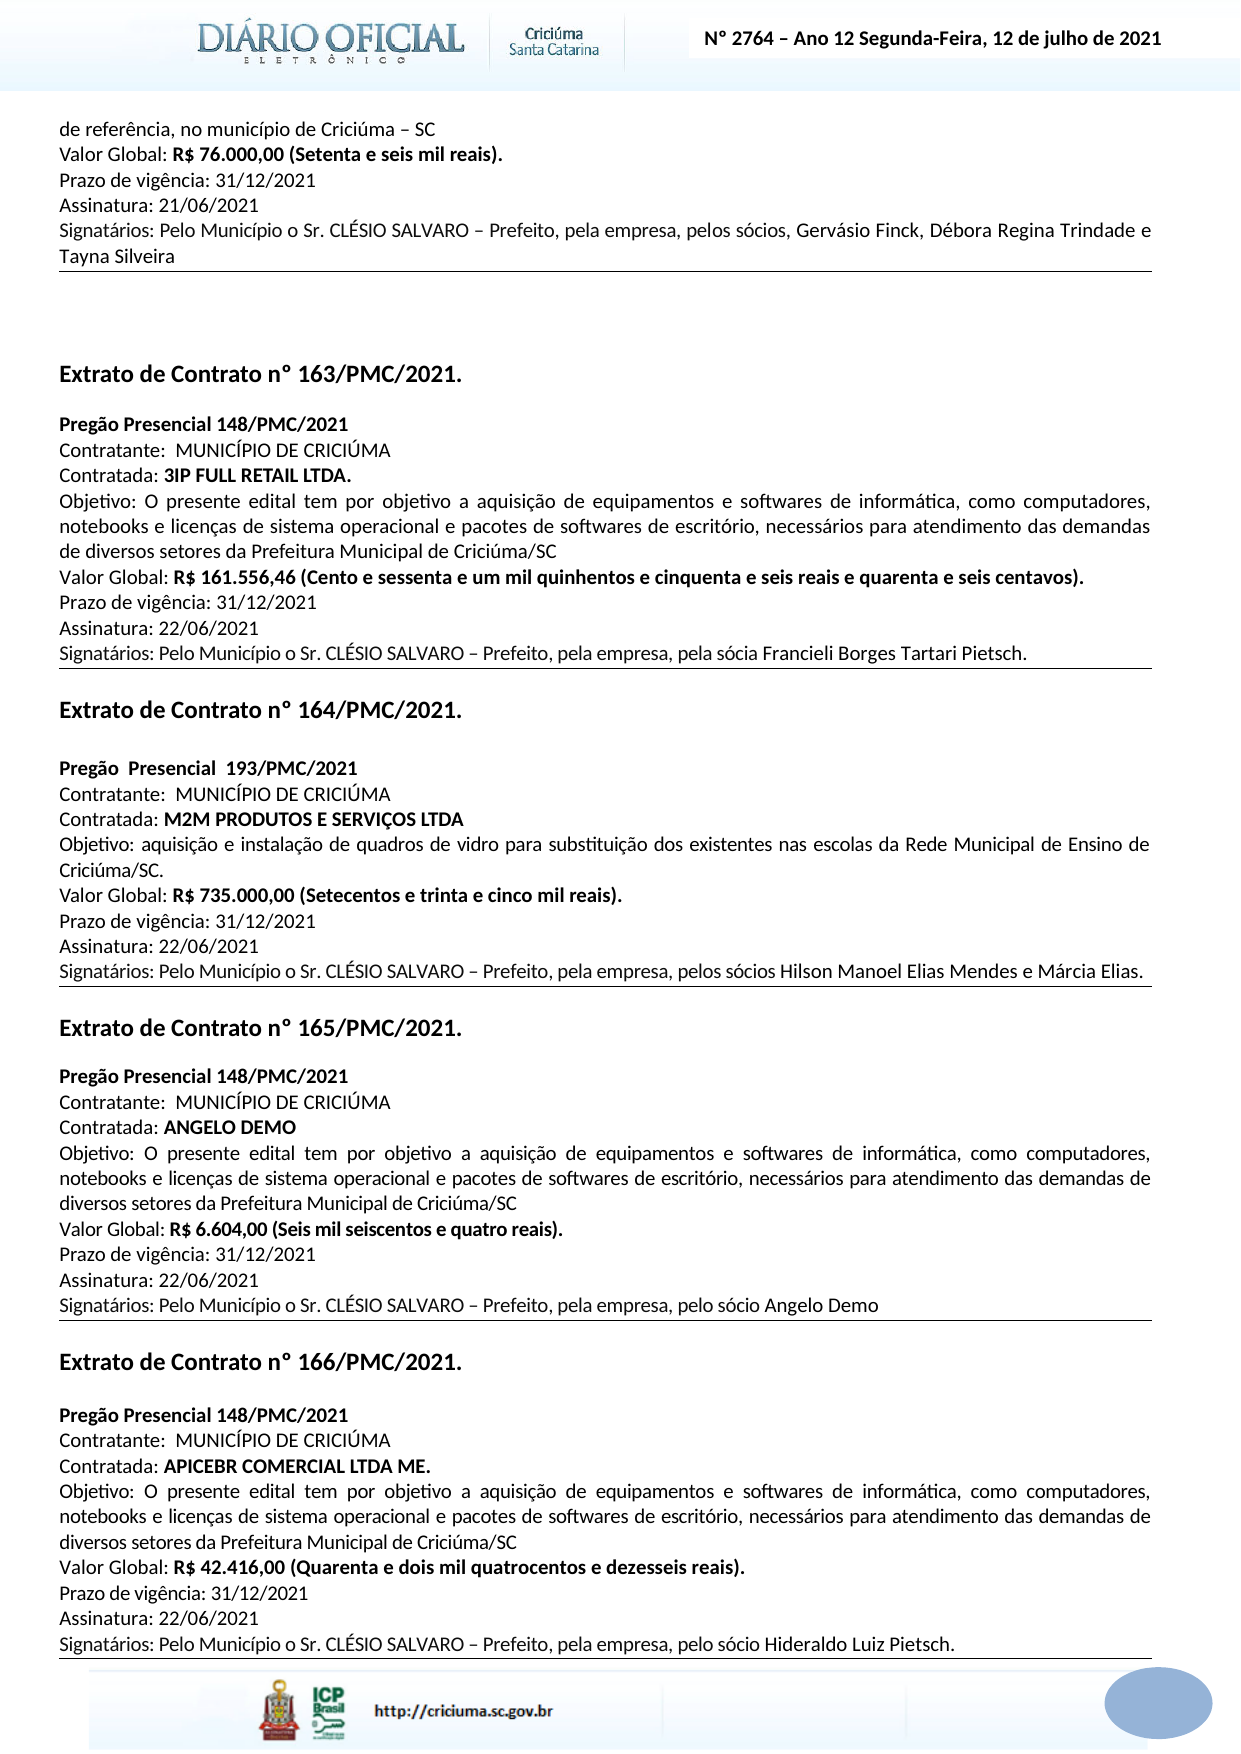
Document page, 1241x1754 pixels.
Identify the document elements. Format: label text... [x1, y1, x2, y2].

text Contratante: MUNICÍPIO DE CRICIÚMA [59, 1427, 1152, 1453]
text Signatários: Pelo Município o Sr. CLÉSIO SALVARO – Prefeito, pela empresa, pelos sócios, Gervásio Finck, Débora Regina Trindade e Tayna Silveira [59, 218, 1152, 271]
text Extrato de Contrato nº 163/PMC/2021. [59, 358, 1152, 389]
text Objetivo: aquisição e instalação de quadros de vidro para substituição dos existentes nas escolas da Rede Municipal de Ensino de Criciúma/SC. [59, 832, 1152, 882]
text Contratante: MUNICÍPIO DE CRICIÚMA [59, 437, 1152, 462]
text Prazo de vigência: 31/12/2021 [59, 589, 1152, 615]
text Valor Global: R$ 161.556,46 (Cento e sessenta e um mil quinhentos e cinquenta e seis reais e quarenta e seis centavos). [59, 564, 1152, 589]
text Contratante: MUNICÍPIO DE CRICIÚMA [59, 781, 1152, 806]
text Signatários: Pelo Município o Sr. CLÉSIO SALVARO – Prefeito, pela empresa, pela sócia Francieli Borges Tartari Pietsch. [59, 640, 1152, 668]
text Assinatura: 22/06/2021 [59, 933, 1152, 959]
text Objetivo: O presente edital tem por objetivo a aquisição de equipamentos e softwares de informática, como computadores, notebooks e licenças de sistema operacional e pacotes de softwares de escritório, necessários para atendimento das demandas de diversos setores da Prefeitura Municipal de Criciúma/SC [59, 1140, 1152, 1216]
text Pregão Presencial 148/PMC/2021 [59, 412, 1152, 437]
text Prazo de vigência: 31/12/2021 [59, 908, 1152, 933]
text Signatários: Pelo Município o Sr. CLÉSIO SALVARO – Prefeito, pela empresa, pelo sócio Hideraldo Luiz Pietsch. [59, 1631, 1152, 1658]
text Contratada: 3IP FULL RETAIL LTDA. [59, 462, 1152, 488]
text Signatários: Pelo Município o Sr. CLÉSIO SALVARO – Prefeito, pela empresa, pelo sócio Angelo Demo [59, 1292, 1152, 1320]
text Contratante: MUNICÍPIO DE CRICIÚMA [59, 1089, 1152, 1114]
text Pregão Presencial 193/PMC/2021 [59, 755, 1152, 781]
text Signatários: Pelo Município o Sr. CLÉSIO SALVARO – Prefeito, pela empresa, pelos sócios Hilson Manoel Elias Mendes e Márcia Elias. [59, 959, 1152, 986]
text de referência, no município de Criciúma – SC [59, 116, 1152, 141]
text Extrato de Contrato nº 166/PMC/2021. [59, 1346, 1152, 1377]
text Contratada: APICEBR COMERCIAL LTDA ME. [59, 1453, 1152, 1478]
text Extrato de Contrato nº 164/PMC/2021. [59, 694, 1152, 725]
text Contratada: M2M PRODUTOS E SERVIÇOS LTDA [59, 806, 1152, 832]
text Valor Global: R$ 735.000,00 (Setecentos e trinta e cinco mil reais). [59, 882, 1152, 908]
text Assinatura: 22/06/2021 [59, 1267, 1152, 1292]
text Valor Global: R$ 6.604,00 (Seis mil seiscentos e quatro reais). [59, 1216, 1152, 1241]
text Contratada: ANGELO DEMO [59, 1114, 1152, 1140]
text Prazo de vigência: 31/12/2021 [59, 167, 1152, 192]
text Prazo de vigência: 31/12/2021 [59, 1241, 1152, 1267]
text Objetivo: O presente edital tem por objetivo a aquisição de equipamentos e softwares de informática, como computadores, notebooks e licenças de sistema operacional e pacotes de softwares de escritório, necessários para atendimento das demandas de diversos setores da Prefeitura Municipal de Criciúma/SC [59, 1478, 1152, 1554]
text Prazo de vigência: 31/12/2021 [59, 1580, 1152, 1605]
text Pregão Presencial 148/PMC/2021 [59, 1402, 1152, 1427]
text Assinatura: 21/06/2021 [59, 192, 1152, 218]
text Assinatura: 22/06/2021 [59, 615, 1152, 640]
text Assinatura: 22/06/2021 [59, 1605, 1152, 1631]
text Pregão Presencial 148/PMC/2021 [59, 1063, 1152, 1089]
text Extrato de Contrato nº 165/PMC/2021. [59, 1013, 1152, 1043]
text Valor Global: R$ 76.000,00 (Setenta e seis mil reais). [59, 141, 1152, 167]
text Objetivo: O presente edital tem por objetivo a aquisição de equipamentos e softwares de informática, como computadores, notebooks e licenças de sistema operacional e pacotes de softwares de escritório, necessários para atendimento das demandas de diversos setores da Prefeitura Municipal de Criciúma/SC [59, 488, 1152, 564]
text Valor Global: R$ 42.416,00 (Quarenta e dois mil quatrocentos e dezesseis reais). [59, 1554, 1152, 1580]
